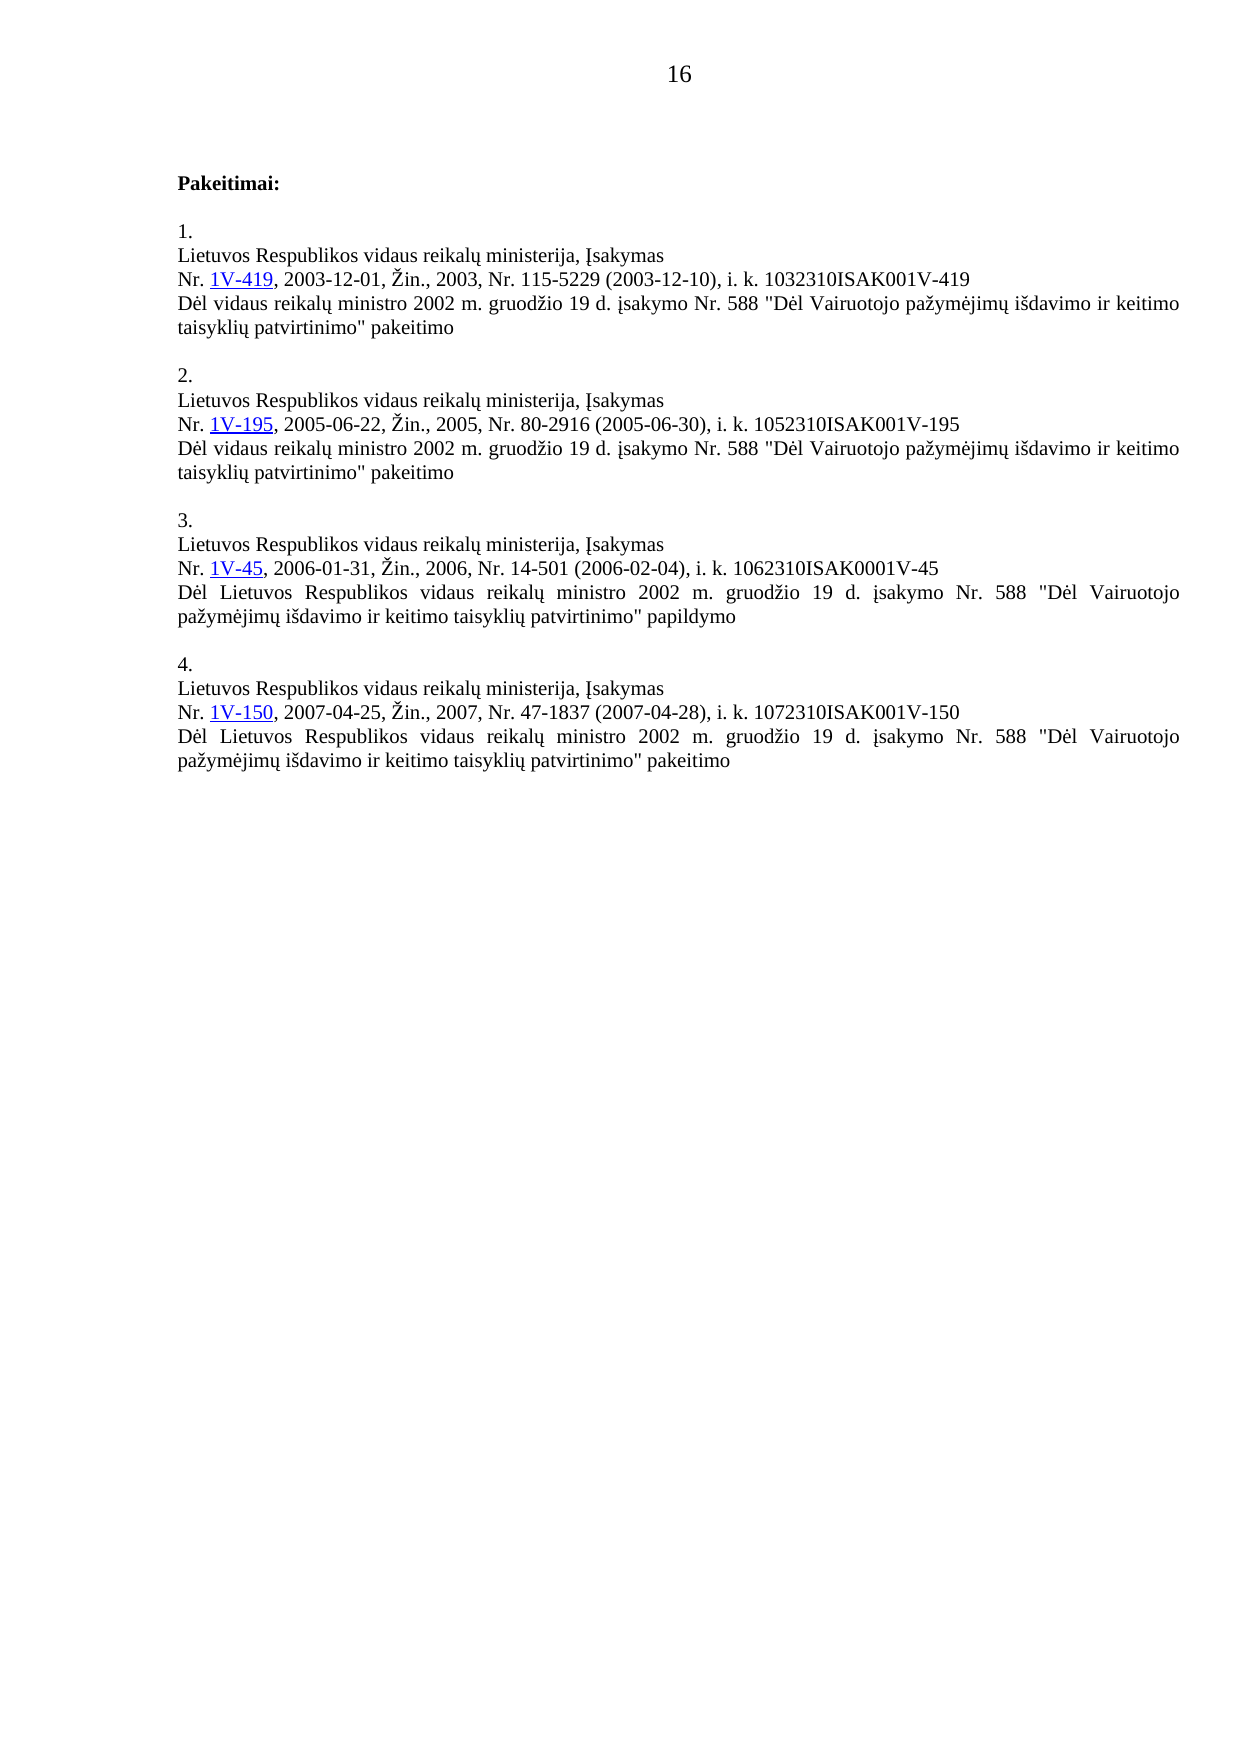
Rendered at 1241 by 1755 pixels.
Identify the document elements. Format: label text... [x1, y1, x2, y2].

text 1. [177, 219, 1181, 243]
text Nr. 1V-150, 2007-04-25, Žin., 2007, Nr. 47-1837 (2007-04-28), i. k. 1072310ISAK001V-150 [177, 700, 1181, 724]
text Dėl Lietuvos Respublikos vidaus reikalų ministro 2002 m. gruodžio 19 d. įsakymo Nr. 588 "Dėl Vairuotojo pažymėjimų išdavimo ir keitimo taisyklių patvirtinimo" pakeitimo [177, 724, 1181, 772]
text Dėl vidaus reikalų ministro 2002 m. gruodžio 19 d. įsakymo Nr. 588 "Dėl Vairuotojo pažymėjimų išdavimo ir keitimo taisyklių patvirtinimo" pakeitimo [177, 291, 1181, 339]
text 3. [177, 508, 1181, 532]
text Pakeitimai: [177, 171, 1181, 195]
text Nr. 1V-419, 2003-12-01, Žin., 2003, Nr. 115-5229 (2003-12-10), i. k. 1032310ISAK001V-419 [177, 267, 1181, 291]
text Lietuvos Respublikos vidaus reikalų ministerija, Įsakymas [177, 387, 1181, 412]
text Lietuvos Respublikos vidaus reikalų ministerija, Įsakymas [177, 532, 1181, 556]
text Lietuvos Respublikos vidaus reikalų ministerija, Įsakymas [177, 243, 1181, 267]
text Dėl vidaus reikalų ministro 2002 m. gruodžio 19 d. įsakymo Nr. 588 "Dėl Vairuotojo pažymėjimų išdavimo ir keitimo taisyklių patvirtinimo" pakeitimo [177, 436, 1181, 484]
text Dėl Lietuvos Respublikos vidaus reikalų ministro 2002 m. gruodžio 19 d. įsakymo Nr. 588 "Dėl Vairuotojo pažymėjimų išdavimo ir keitimo taisyklių patvirtinimo" papildymo [177, 580, 1181, 628]
text Lietuvos Respublikos vidaus reikalų ministerija, Įsakymas [177, 676, 1181, 700]
text Nr. 1V-195, 2005-06-22, Žin., 2005, Nr. 80-2916 (2005-06-30), i. k. 1052310ISAK001V-195 [177, 412, 1181, 436]
text Nr. 1V-45, 2006-01-31, Žin., 2006, Nr. 14-501 (2006-02-04), i. k. 1062310ISAK0001V-45 [177, 556, 1181, 580]
text 4. [177, 652, 1181, 676]
text 2. [177, 363, 1181, 387]
